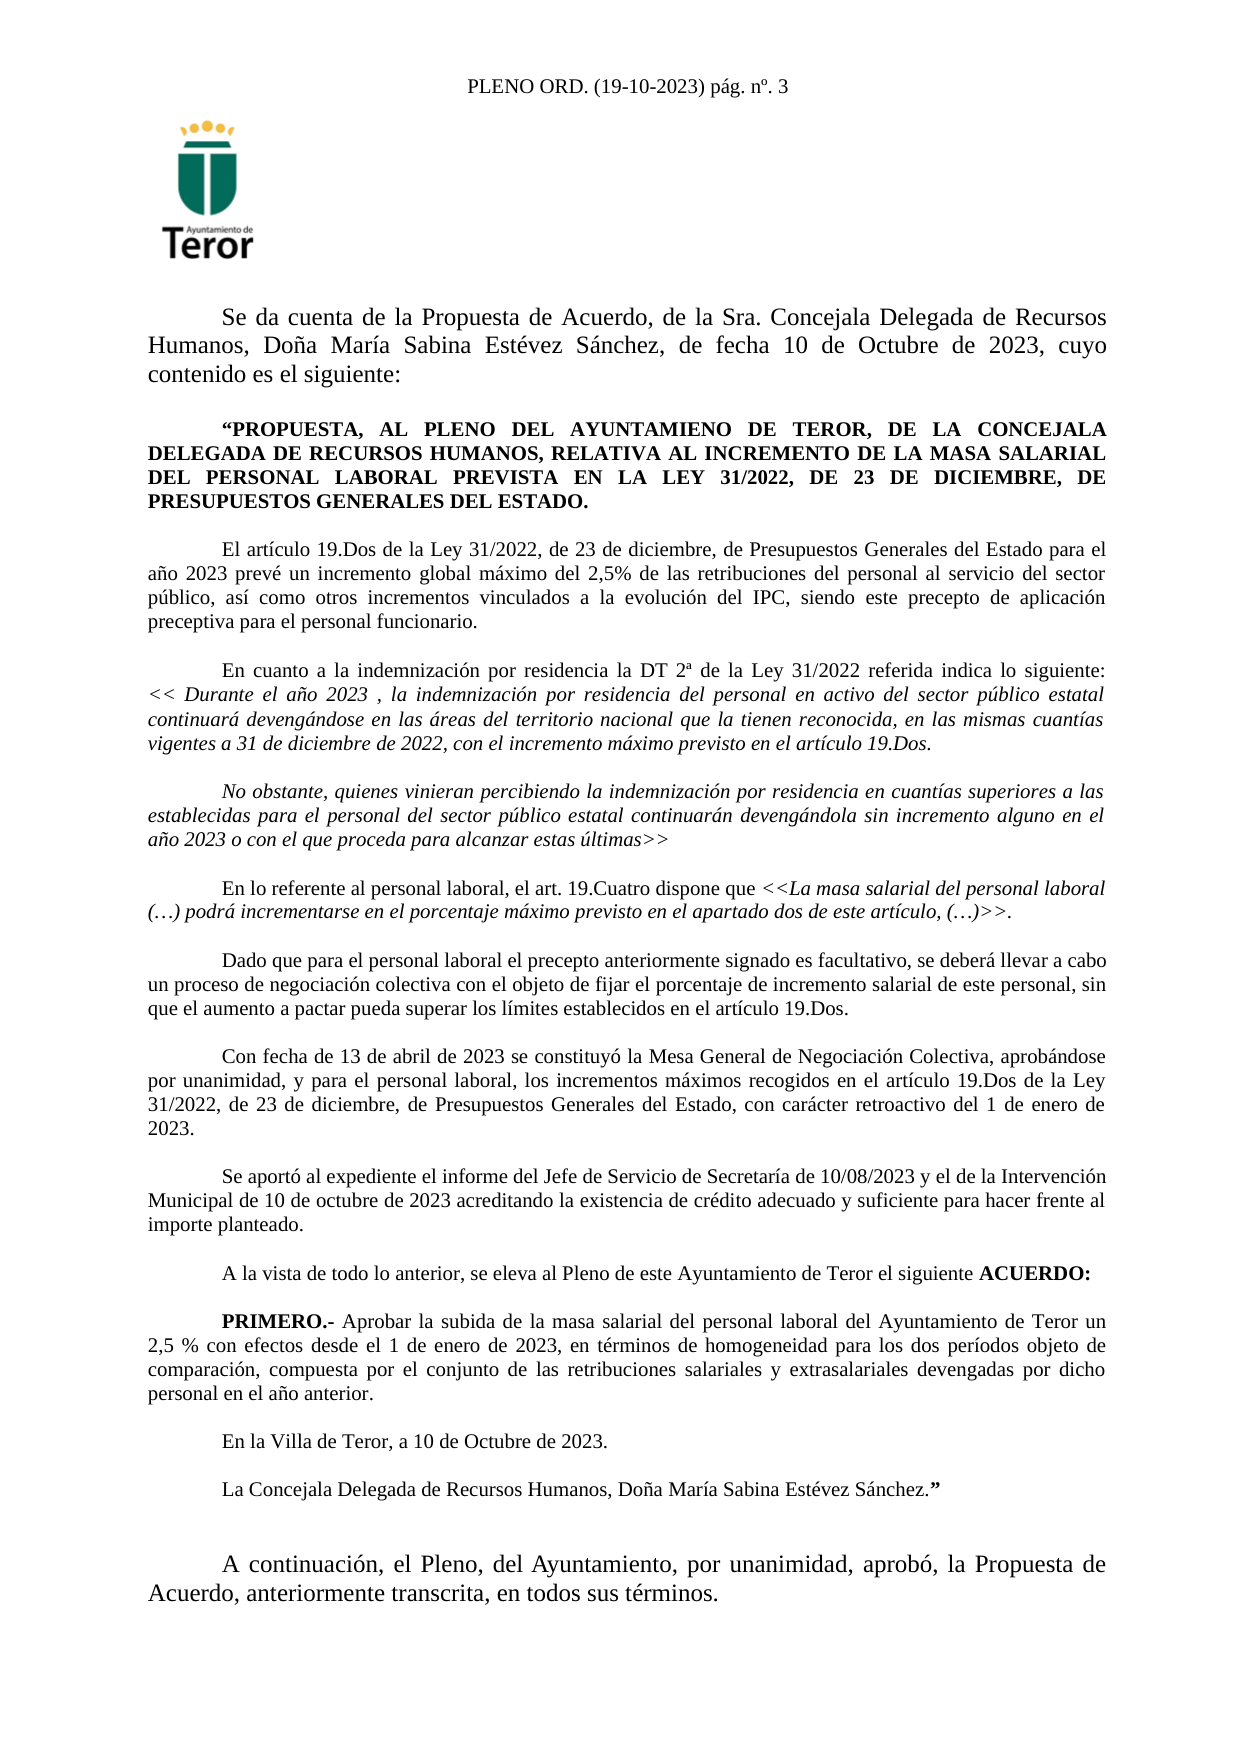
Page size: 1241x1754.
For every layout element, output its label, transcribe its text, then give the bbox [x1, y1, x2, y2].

text El artículo 19.Dos de la Ley 31/2022, de 23 de diciembre, de Presupuestos Generales del Estado para el año 2023 prevé un incremento global máximo del 2,5% de las retribuciones del personal al servicio del sector público, así como otros incrementos vinculados a la evolución del IPC, siendo este precepto de aplicación preceptiva para el personal funcionario. [148, 537, 1107, 633]
text En la Villa de Teror, a 10 de Octubre de 2023. [148, 1429, 1107, 1453]
text A continuación, el Pleno, del Ayuntamiento, por unanimidad, aprobó, la Propuesta de Acuerdo, anteriormente transcrita, en todos sus términos. [148, 1549, 1108, 1607]
text Se da cuenta de la Propuesta de Acuerdo, de la Sra. Concejala Delegada de Recursos Humanos, Doña María Sabina Estévez Sánchez, de fecha 10 de Octubre de 2023, cuyo contenido es el siguiente: [148, 302, 1107, 388]
text No obstante, quienes vinieran percibiendo la indemnización por residencia en cuantías superiores a las establecidas para el personal del sector público estatal continuarán devengándola sin incremento alguno en el año 2023 o con el que proceda para alcanzar estas últimas>> [148, 779, 1107, 851]
text Se aportó al expediente el informe del Jefe de Servicio de Secretaría de 10/08/2023 y el de la Intervención Municipal de 10 de octubre de 2023 acreditando la existencia de crédito adecuado y suficiente para hacer frente al importe planteado. [148, 1164, 1107, 1236]
text Dado que para el personal laboral el precepto anteriormente signado es facultativo, se deberá llevar a cabo un proceso de negociación colectiva con el objeto de fijar el porcentaje de incremento salarial de este personal, sin que el aumento a pactar pueda superar los límites establecidos en el artículo 19.Dos. [148, 948, 1107, 1020]
text A la vista de todo lo anterior, se eleva al Pleno de este Ayuntamiento de Teror el siguiente ACUERDO: [148, 1260, 1107, 1284]
text PRIMERO.- Aprobar la subida de la masa salarial del personal laboral del Ayuntamiento de Teror un 2,5 % con efectos desde el 1 de enero de 2023, en términos de homogeneidad para los dos períodos objeto de comparación, compuesta por el conjunto de las retribuciones salariales y extrasalariales devengadas por dicho personal en el año anterior. [148, 1308, 1107, 1405]
text En cuanto a la indemnización por residencia la DT 2ª de la Ley 31/2022 referida indica lo siguiente: << Durante el año 2023 , la indemnización por residencia del personal en activo del sector público estatal continuará devengándose en las áreas del territorio nacional que la tienen reconocida, en las mismas cuantías vigentes a 31 de diciembre de 2022, con el incremento máximo previsto en el artículo 19.Dos. [148, 657, 1107, 755]
text Con fecha de 13 de abril de 2023 se constituyó la Mesa General de Negociación Colectiva, aprobándose por unanimidad, y para el personal laboral, los incrementos máximos recogidos en el artículo 19.Dos de la Ley 31/2022, de 23 de diciembre, de Presupuestos Generales del Estado, con carácter retroactivo del 1 de enero de 2023. [148, 1044, 1107, 1140]
text En lo referente al personal laboral, el art. 19.Cuatro dispone que <<La masa salarial del personal laboral (…) podrá incrementarse en el porcentaje máximo previsto en el apartado dos de este artículo, (…)>>. [148, 875, 1107, 923]
text “PROPUESTA, AL PLENO DEL AYUNTAMIENO DE TEROR, DE LA CONCEJALA DELEGADA DE RECURSOS HUMANOS, RELATIVA AL INCREMENTO DE LA MASA SALARIAL DEL PERSONAL LABORAL PREVISTA EN LA LEY 31/2022, DE 23 DE DICIEMBRE, DE PRESUPUESTOS GENERALES DEL ESTADO. [148, 417, 1107, 513]
text La Concejala Delegada de Recursos Humanos, Doña María Sabina Estévez Sánchez.” [148, 1477, 1107, 1501]
